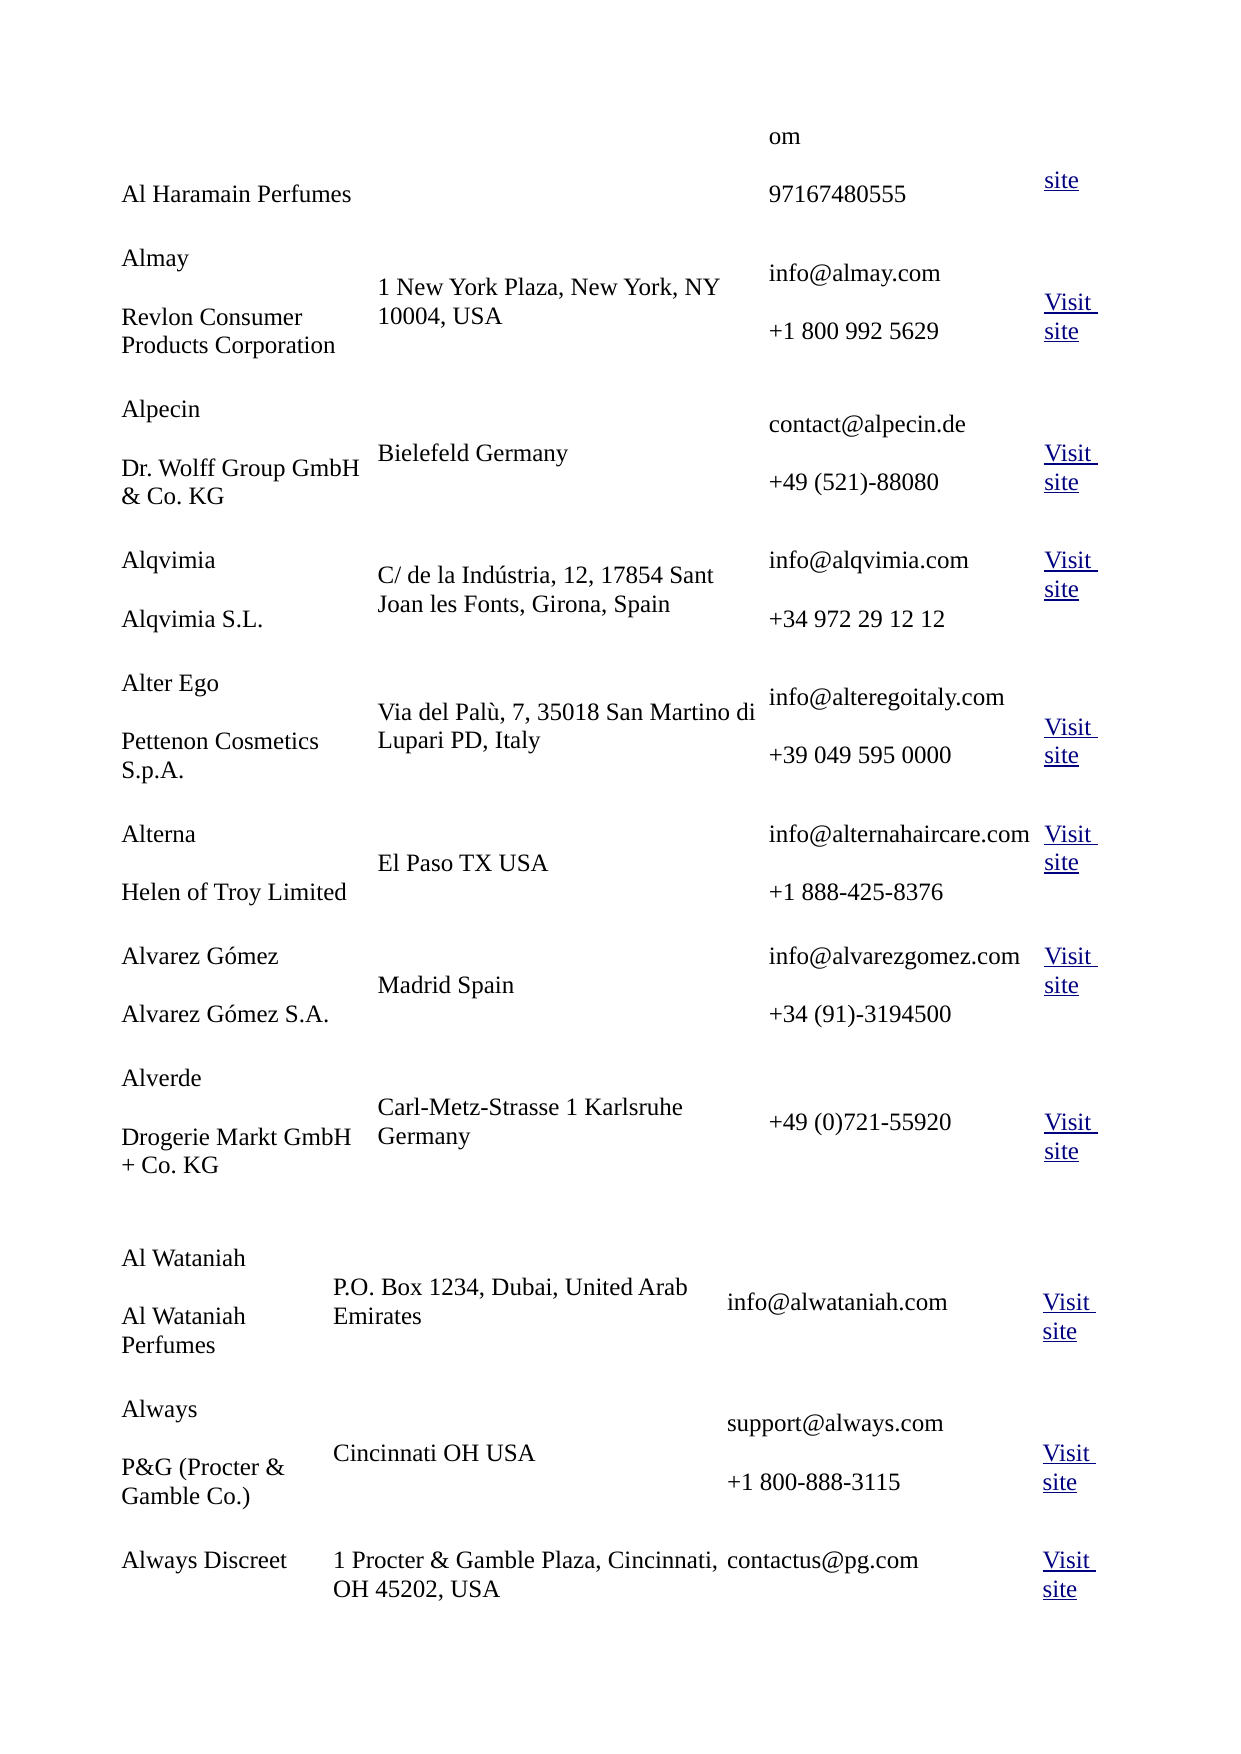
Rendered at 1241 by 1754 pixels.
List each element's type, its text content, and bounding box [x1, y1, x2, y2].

table_cell Visit site [1040, 1542, 1122, 1635]
table_cell Cincinnati OH USA [330, 1391, 724, 1542]
table_cell Madrid Spain [375, 938, 766, 1060]
table_cell info@alqvimia.com +34 972 29 12 12 [766, 543, 1041, 665]
table_cell info@alteregoitaly.com +39 049 595 0000 [766, 665, 1041, 816]
table_cell Carl-Metz-Strasse 1 Karlsruhe Germany [375, 1060, 766, 1211]
table_cell contactus@pg.com [724, 1542, 1039, 1635]
table_cell Alpecin Dr. Wolff Group GmbH & Co. KG [118, 391, 374, 542]
table_cell Alter Ego Pettenon Cosmetics S.p.A. [118, 665, 374, 816]
table_cell Always Discreet [118, 1542, 330, 1635]
table_cell Visit site [1041, 240, 1122, 391]
table_cell info@alvarezgomez.com +34 (91)-3194500 [766, 938, 1041, 1060]
table_cell Always P&G (Procter & Gamble Co.) [118, 1391, 330, 1542]
table_cell om 97167480555 [766, 118, 1041, 240]
table_cell contact@alpecin.de +49 (521)-88080 [766, 391, 1041, 542]
table_cell support@always.com +1 800-888-3115 [724, 1391, 1039, 1542]
table_cell Visit site [1041, 816, 1122, 938]
table_cell Alqvimia Alqvimia S.L. [118, 543, 374, 665]
table_cell Via del Palù, 7, 35018 San Martino di Lupari PD, Italy [375, 665, 766, 816]
table_cell Alvarez Gómez Alvarez Gómez S.A. [118, 938, 374, 1060]
table_cell Visit site [1041, 1060, 1122, 1211]
table_cell +49 (0)721-55920 [766, 1060, 1041, 1211]
table_header info@alwataniah.com [724, 1240, 1039, 1391]
table_cell El Paso TX USA [375, 816, 766, 938]
table_cell Visit site [1041, 938, 1122, 1060]
table_cell Visit site [1041, 543, 1122, 665]
table_cell Alverde Drogerie Markt GmbH + Co. KG [118, 1060, 374, 1211]
table_cell [375, 118, 766, 240]
table_cell Al Haramain Perfumes [118, 118, 374, 240]
table_cell Visit site [1040, 1391, 1122, 1542]
table_header P.O. Box 1234, Dubai, United Arab Emirates [330, 1240, 724, 1391]
table_cell Visit site [1041, 391, 1122, 542]
table_cell Visit site [1041, 665, 1122, 816]
table_cell Alterna Helen of Troy Limited [118, 816, 374, 938]
table_header Visit site [1040, 1240, 1122, 1391]
table_cell 1 Procter & Gamble Plaza, Cincinnati, OH 45202, USA [330, 1542, 724, 1635]
table_cell info@alternahaircare.com +1 888-425-8376 [766, 816, 1041, 938]
table_cell Almay Revlon Consumer Products Corporation [118, 240, 374, 391]
table_cell Bielefeld Germany [375, 391, 766, 542]
table_cell site [1041, 118, 1122, 240]
table_cell info@almay.com +1 800 992 5629 [766, 240, 1041, 391]
table_cell C/ de la Indústria, 12, 17854 Sant Joan les Fonts, Girona, Spain [375, 543, 766, 665]
table_header Al Wataniah Al Wataniah Perfumes [118, 1240, 330, 1391]
table_cell 1 New York Plaza, New York, NY 10004, USA [375, 240, 766, 391]
